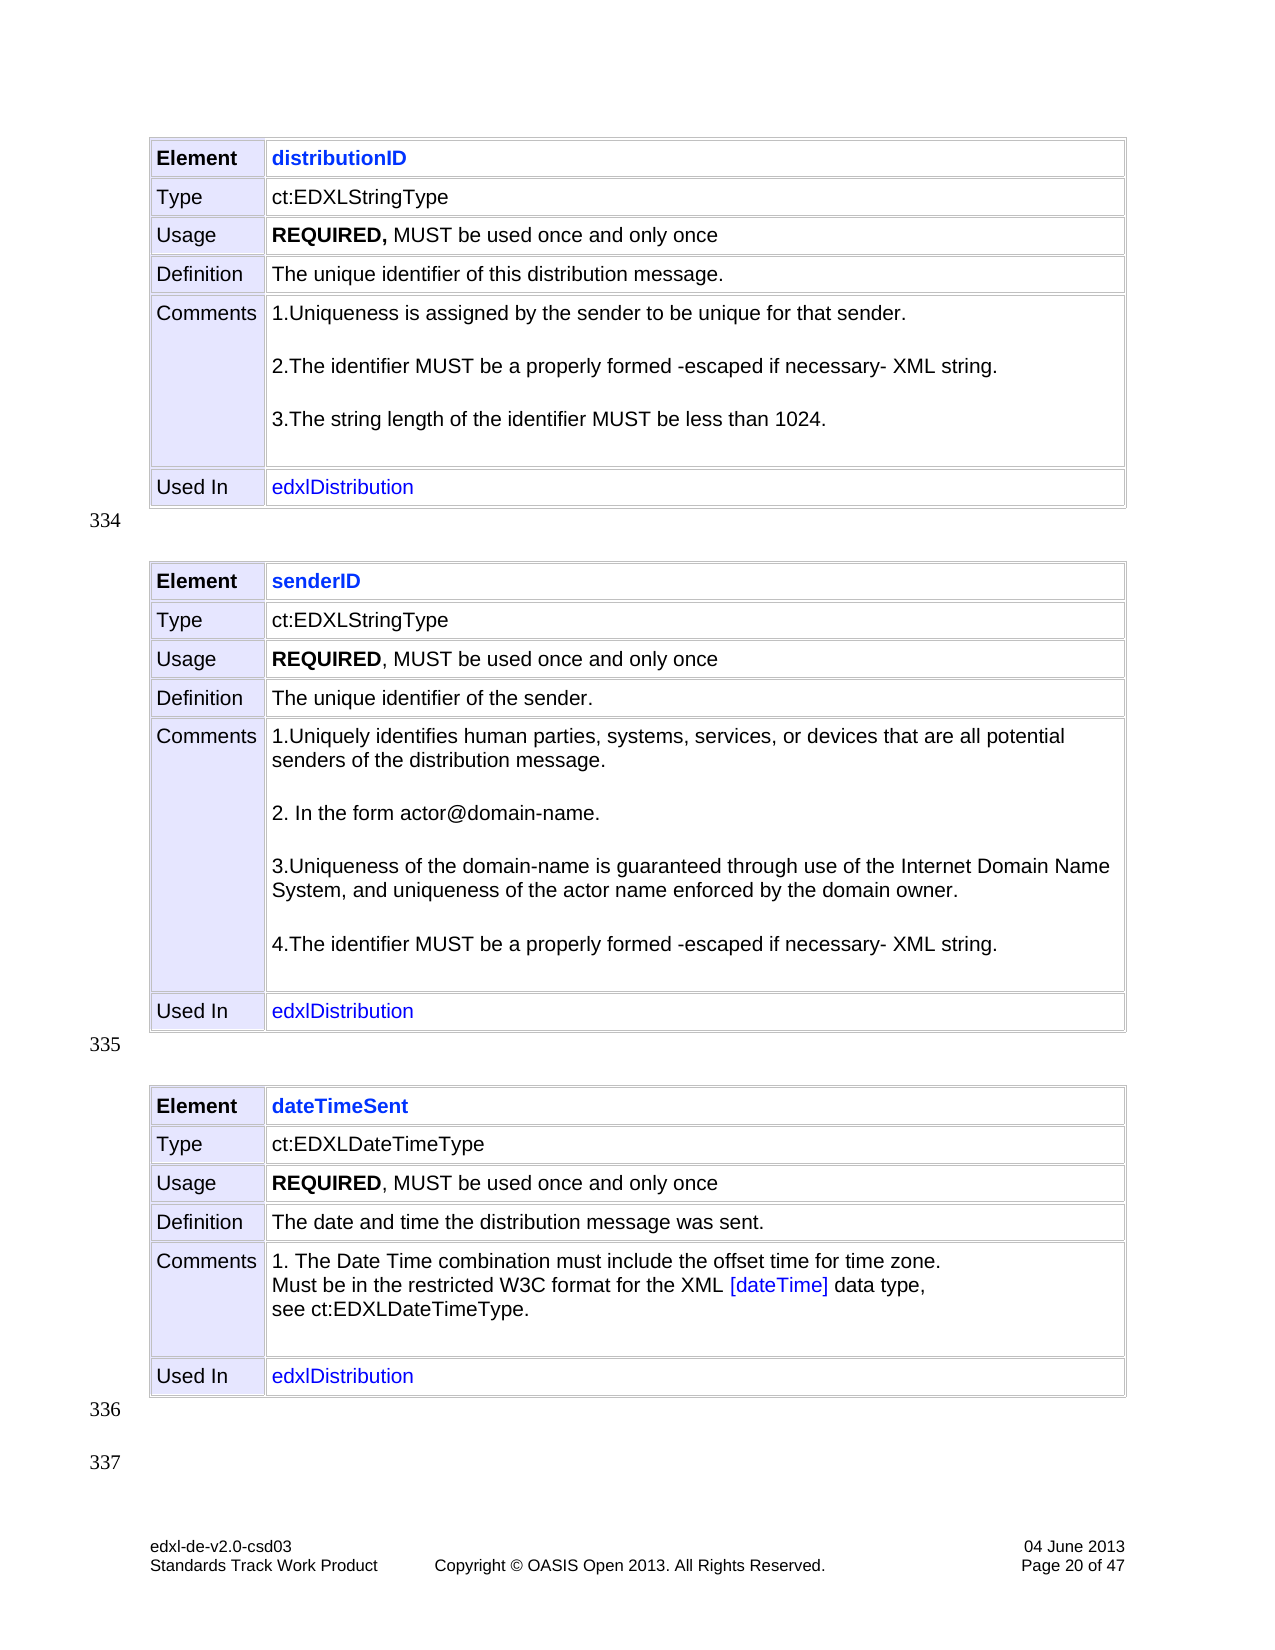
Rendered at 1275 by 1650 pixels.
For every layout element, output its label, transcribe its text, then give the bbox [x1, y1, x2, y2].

table_header Element [152, 564, 264, 599]
table_cell REQUIRED, MUST be used once and only once [267, 641, 1124, 677]
table_header Element [152, 141, 264, 176]
table_cell edxlDistribution [267, 470, 1124, 505]
table_cell Usage [152, 1166, 264, 1201]
table_cell Used In [152, 1359, 264, 1394]
table_cell Comments [152, 719, 264, 991]
table_cell 1.Uniquely identifies human parties, systems, services, or devices that are all potential senders of the distribution message. 2. In the form actor@domain-name. 3.Uniqueness of the domain-name is guaranteed through use of the Internet Domain Name System, and uniqueness of the actor name enforced by the domain owner. 4.The identifier MUST be a properly formed -escaped if necessary- XML string. [267, 719, 1124, 991]
table_cell edxlDistribution [267, 1359, 1124, 1394]
table_header senderID [267, 564, 1124, 599]
table_cell Usage [152, 218, 264, 253]
table_cell Used In [152, 994, 264, 1029]
table_cell The date and time the distribution message was sent. [267, 1205, 1124, 1240]
table_cell Usage [152, 641, 264, 677]
table_cell Definition [152, 257, 264, 292]
table_header dateTimeSent [267, 1088, 1124, 1124]
table_cell Comments [152, 296, 264, 466]
table_header distributionID [267, 141, 1124, 176]
table_cell The unique identifier of the sender. [267, 680, 1124, 716]
table_cell 1. The Date Time combination must include the offset time for time zone. Must be in the restricted W3C format for the XML [dateTime] data type, see ct:EDXLDateTimeType. [267, 1243, 1124, 1356]
table_cell ct:EDXLStringType [267, 179, 1124, 215]
table_cell ct:EDXLStringType [267, 603, 1124, 638]
table_cell REQUIRED, MUST be used once and only once [267, 1166, 1124, 1201]
table_cell edxlDistribution [267, 994, 1124, 1029]
table_cell Type [152, 179, 264, 215]
table_cell Type [152, 603, 264, 638]
table_cell Definition [152, 680, 264, 716]
table_cell 1.Uniqueness is assigned by the sender to be unique for that sender. 2.The identifier MUST be a properly formed -escaped if necessary- XML string. 3.The string length of the identifier MUST be less than 1024. [267, 296, 1124, 466]
table_cell Type [152, 1127, 264, 1162]
table_header Element [152, 1088, 264, 1124]
table_cell ct:EDXLDateTimeType [267, 1127, 1124, 1162]
table_cell Definition [152, 1205, 264, 1240]
table_cell The unique identifier of this distribution message. [267, 257, 1124, 292]
table_cell Comments [152, 1243, 264, 1356]
table_cell REQUIRED, MUST be used once and only once [267, 218, 1124, 253]
table_cell Used In [152, 470, 264, 505]
